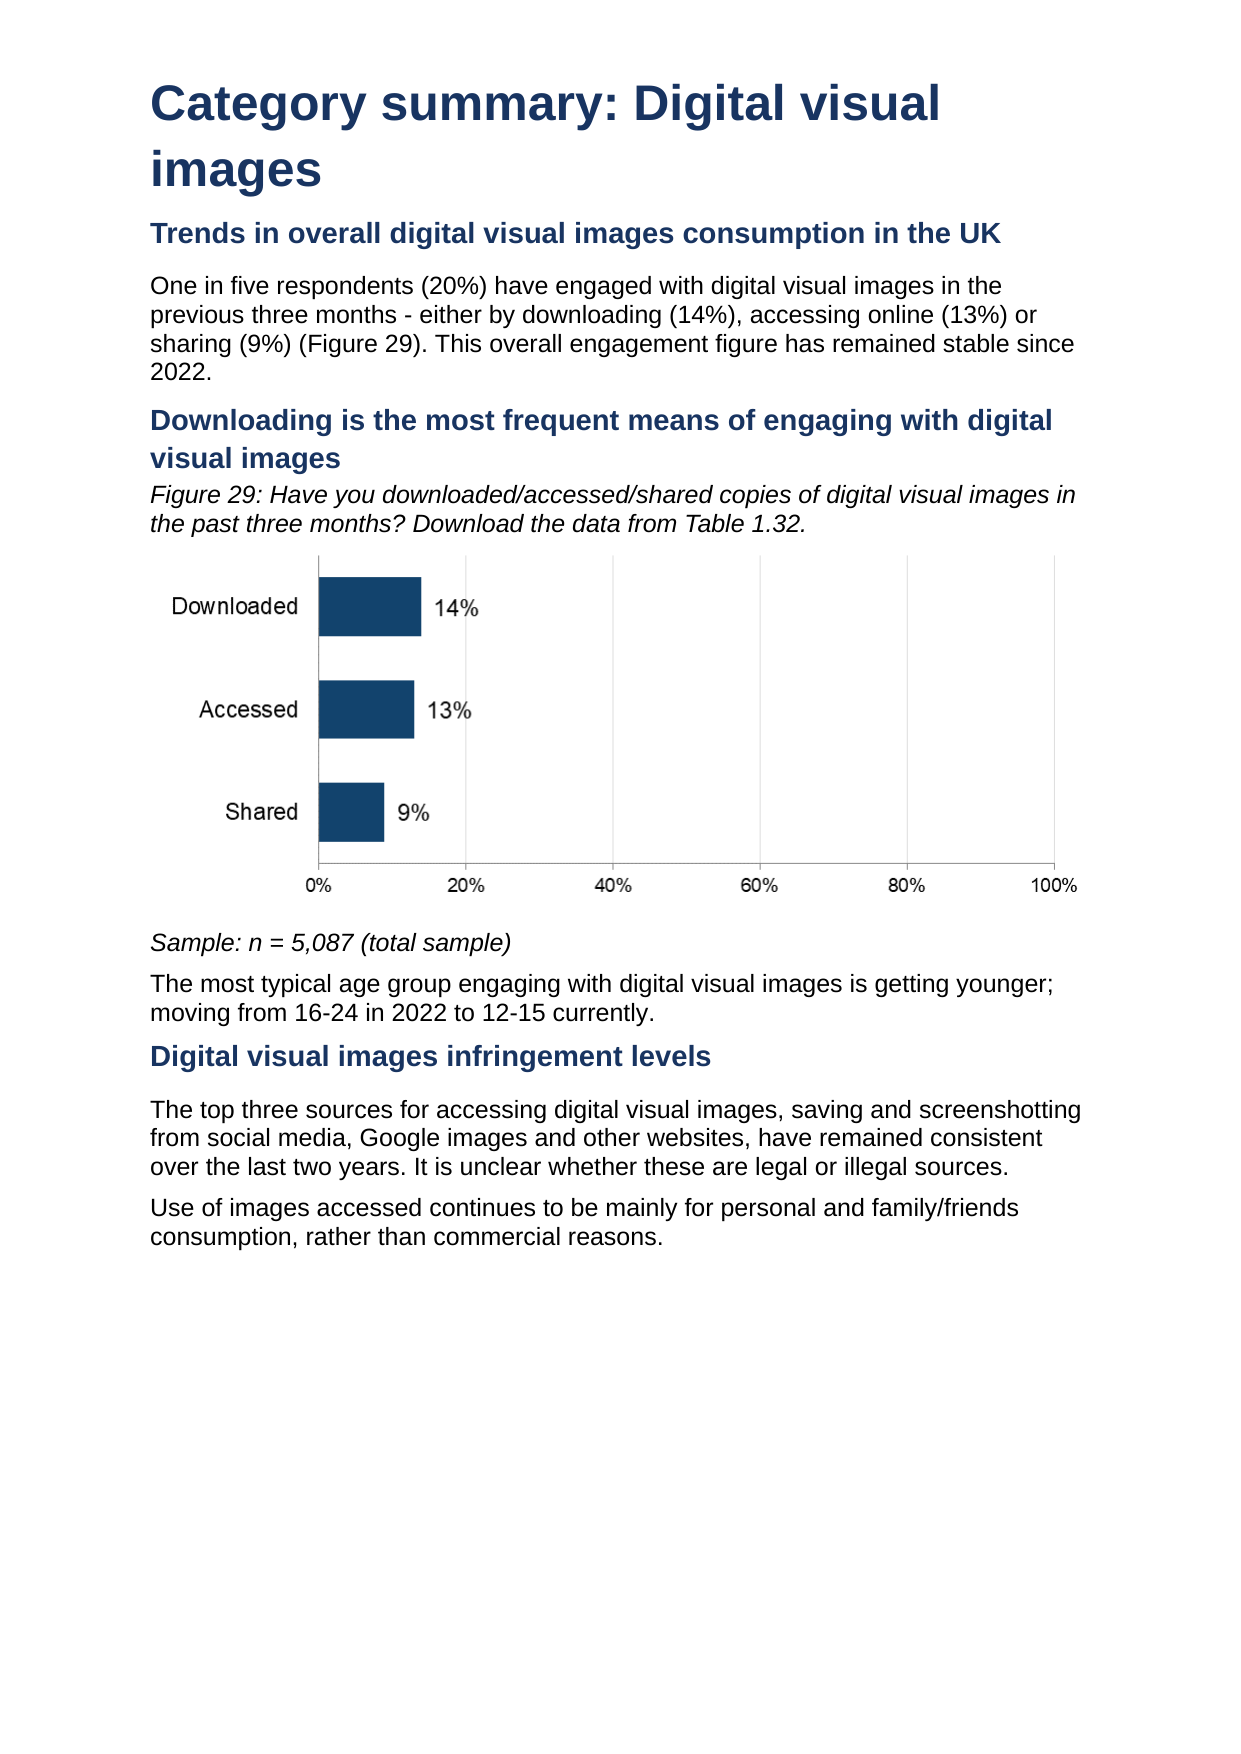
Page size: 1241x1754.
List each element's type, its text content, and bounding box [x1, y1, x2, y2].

text The most typical age group engaging with digital visual images is getting younger; moving from 16-24 in 2022 to 12-15 currently. [150, 969, 1090, 1027]
text One in five respondents (20%) have engaged with digital visual images in the previous three months - either by downloading (14%), accessing online (13%) or sharing (9%) (Figure 29). This overall engagement figure has remained stable since 2022. [150, 271, 1090, 386]
text Use of images accessed continues to be mainly for personal and family/friends consumption, rather than commercial reasons. [150, 1193, 1090, 1251]
subtitle Downloading is the most frequent means of engaging with digital visual images [150, 403, 1090, 475]
text The top three sources for accessing digital visual images, saving and screenshotting from social media, Google images and other websites, have remained consistent over the last two years. It is unclear whether these are legal or illegal sources. [150, 1094, 1090, 1181]
text Sample: n = 5,087 (total sample) [150, 928, 1090, 957]
subtitle Trends in overall digital visual images consumption in the UK [150, 216, 1090, 249]
text Figure 29: Have you downloaded/accessed/shared copies of digital visual images in the past three months? Download the data from Table 1.32. [150, 480, 1090, 537]
subtitle Digital visual images infringement levels [150, 1039, 1090, 1073]
subtitle Category summary: Digital visual images [150, 74, 1090, 197]
